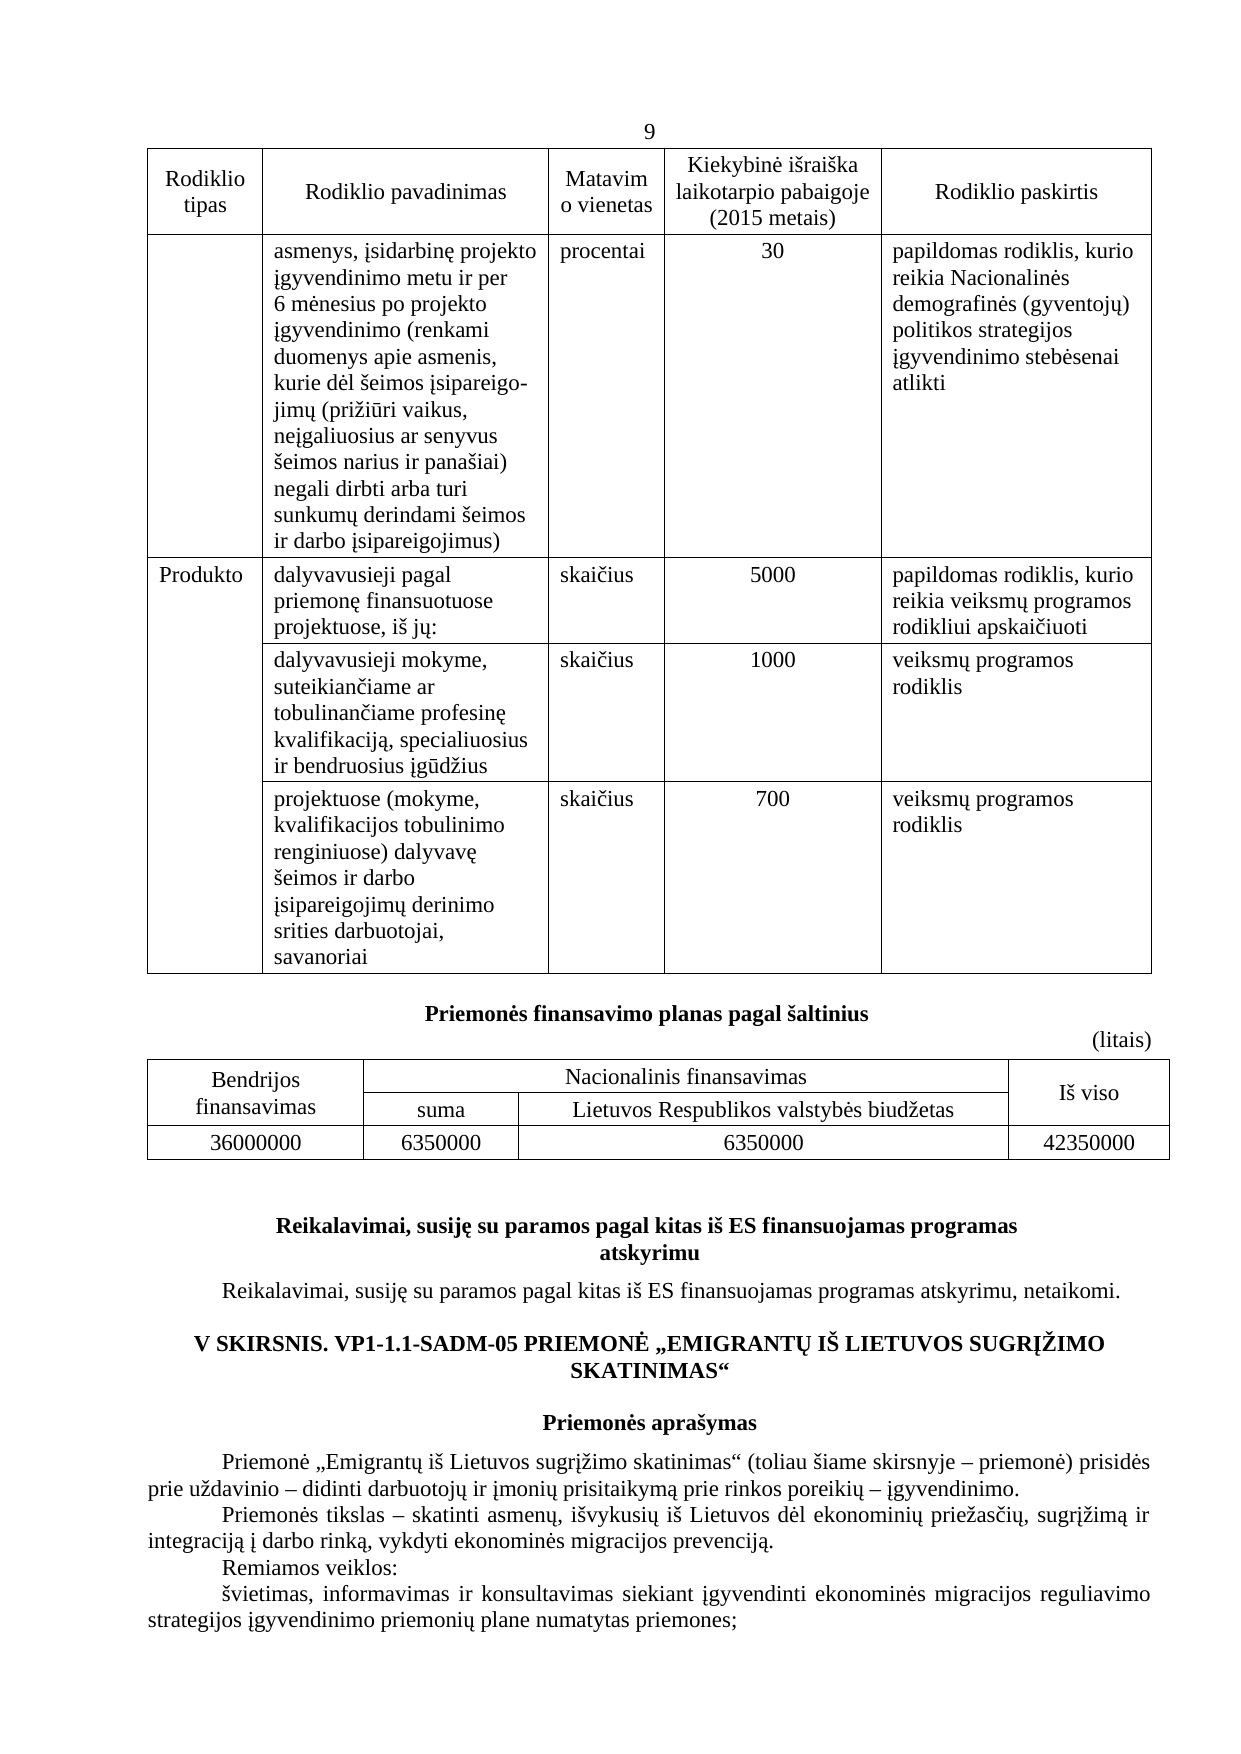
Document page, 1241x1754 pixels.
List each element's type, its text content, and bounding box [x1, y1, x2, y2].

table_cell papildomas rodiklis, kurio reikia veiksmų programos rodikliui apskaičiuoti [882, 558, 1151, 643]
table_cell 36000000 [148, 1126, 363, 1159]
table_header Matavimo vienetas [549, 149, 664, 233]
table_cell suma [364, 1093, 518, 1125]
text Remiamos veiklos: [148, 1554, 1152, 1580]
table_header Rodiklio tipas [148, 149, 262, 233]
table_header Kiekybinė išraiška laikotarpio pabaigoje (2015 metais) [665, 149, 881, 233]
table_cell 30 [665, 235, 881, 557]
table_cell veiksmų programos rodiklis [882, 782, 1151, 973]
table_header Rodiklio pavadinimas [263, 149, 548, 233]
table_cell Produkto [148, 558, 262, 973]
table_cell papildomas rodiklis, kurio reikia Nacionalinės demografinės (gyventojų) politikos strategijos įgyvendinimo stebėsenai atlikti [882, 235, 1151, 557]
table_cell veiksmų programos rodiklis [882, 644, 1151, 781]
table_cell 42350000 [1009, 1126, 1169, 1159]
table_cell 5000 [665, 558, 881, 643]
table_cell 1000 [665, 644, 881, 781]
table_cell 6350000 [519, 1126, 1008, 1159]
table_header Nacionalinis finansavimas [364, 1060, 1008, 1092]
text Priemonės tikslas – skatinti asmenų, išvykusių iš Lietuvos dėl ekonominių priežasčių, sugrįžimą ir integraciją į darbo rinką, vykdyti ekonominės migracijos prevenciją. [148, 1501, 1152, 1554]
table_cell procentai [549, 235, 664, 557]
text Reikalavimai, susiję su paramos pagal kitas iš ES finansuojamas programas atskyrimu [148, 1212, 1152, 1265]
table_header Rodiklio paskirtis [882, 149, 1151, 233]
table_cell dalyvavusieji mokyme, suteikiančiame ar tobulinančiame profesinę kvalifikaciją, specialiuosius ir bendruosius įgūdžius [263, 644, 548, 781]
table_cell asmenys, įsidarbinę projekto įgyvendinimo metu ir per 6 mėnesius po projekto įgyvendinimo (renkami duomenys apie asmenis, kurie dėl šeimos įsipareigo­ji­mų (prižiūri vaikus, neįgaliuosius ar senyvus šeimos narius ir panašiai) negali dirbti arba turi sunkumų derindami šeimos ir darbo įsipareigojimus) [263, 235, 548, 557]
text (litais) [148, 1026, 1152, 1053]
table_header Bendrijos finansavimas [148, 1060, 363, 1125]
text Priemonės finansavimo planas pagal šaltinius [148, 1000, 1152, 1026]
text Reikalavimai, susiję su paramos pagal kitas iš ES finansuojamas programas atskyrimu, netaikomi. [148, 1278, 1152, 1304]
text Priemonė „Emigrantų iš Lietuvos sugrįžimo skatinimas“ (toliau šiame skirsnyje – priemonė) prisidės prie uždavinio – didinti darbuotojų ir įmonių prisitaikymą prie rinkos poreikių – įgyvendinimo. [148, 1448, 1152, 1501]
table_cell 700 [665, 782, 881, 973]
text Priemonės aprašymas [148, 1409, 1152, 1436]
table_cell dalyvavusieji pagal priemonę finansuotuose projektuose, iš jų: [263, 558, 548, 643]
subtitle V SKIRSNIS. VP1-1.1-SADM-05 PRIEMONĖ „EMIGRANTŲ IŠ LIETUVOS SUGRĮŽIMO SKATINIMAS“ [148, 1330, 1152, 1383]
table_cell 6350000 [364, 1126, 518, 1159]
table_cell Lietuvos Respublikos valstybės biudžetas [519, 1093, 1008, 1125]
table_header Iš viso [1009, 1060, 1169, 1125]
table_cell [148, 235, 262, 557]
table_cell skaičius [549, 782, 664, 973]
table_cell skaičius [549, 558, 664, 643]
text švietimas, informavimas ir konsultavimas siekiant įgyvendinti ekonominės migracijos reguliavimo strategijos įgyvendinimo priemonių plane numatytas priemones; [148, 1580, 1152, 1633]
table_cell projektuose (mokyme, kvalifikacijos tobulinimo renginiuose) dalyvavę šeimos ir darbo įsipareigojimų derinimo srities darbuotojai, savanoriai [263, 782, 548, 973]
table_cell skaičius [549, 644, 664, 781]
